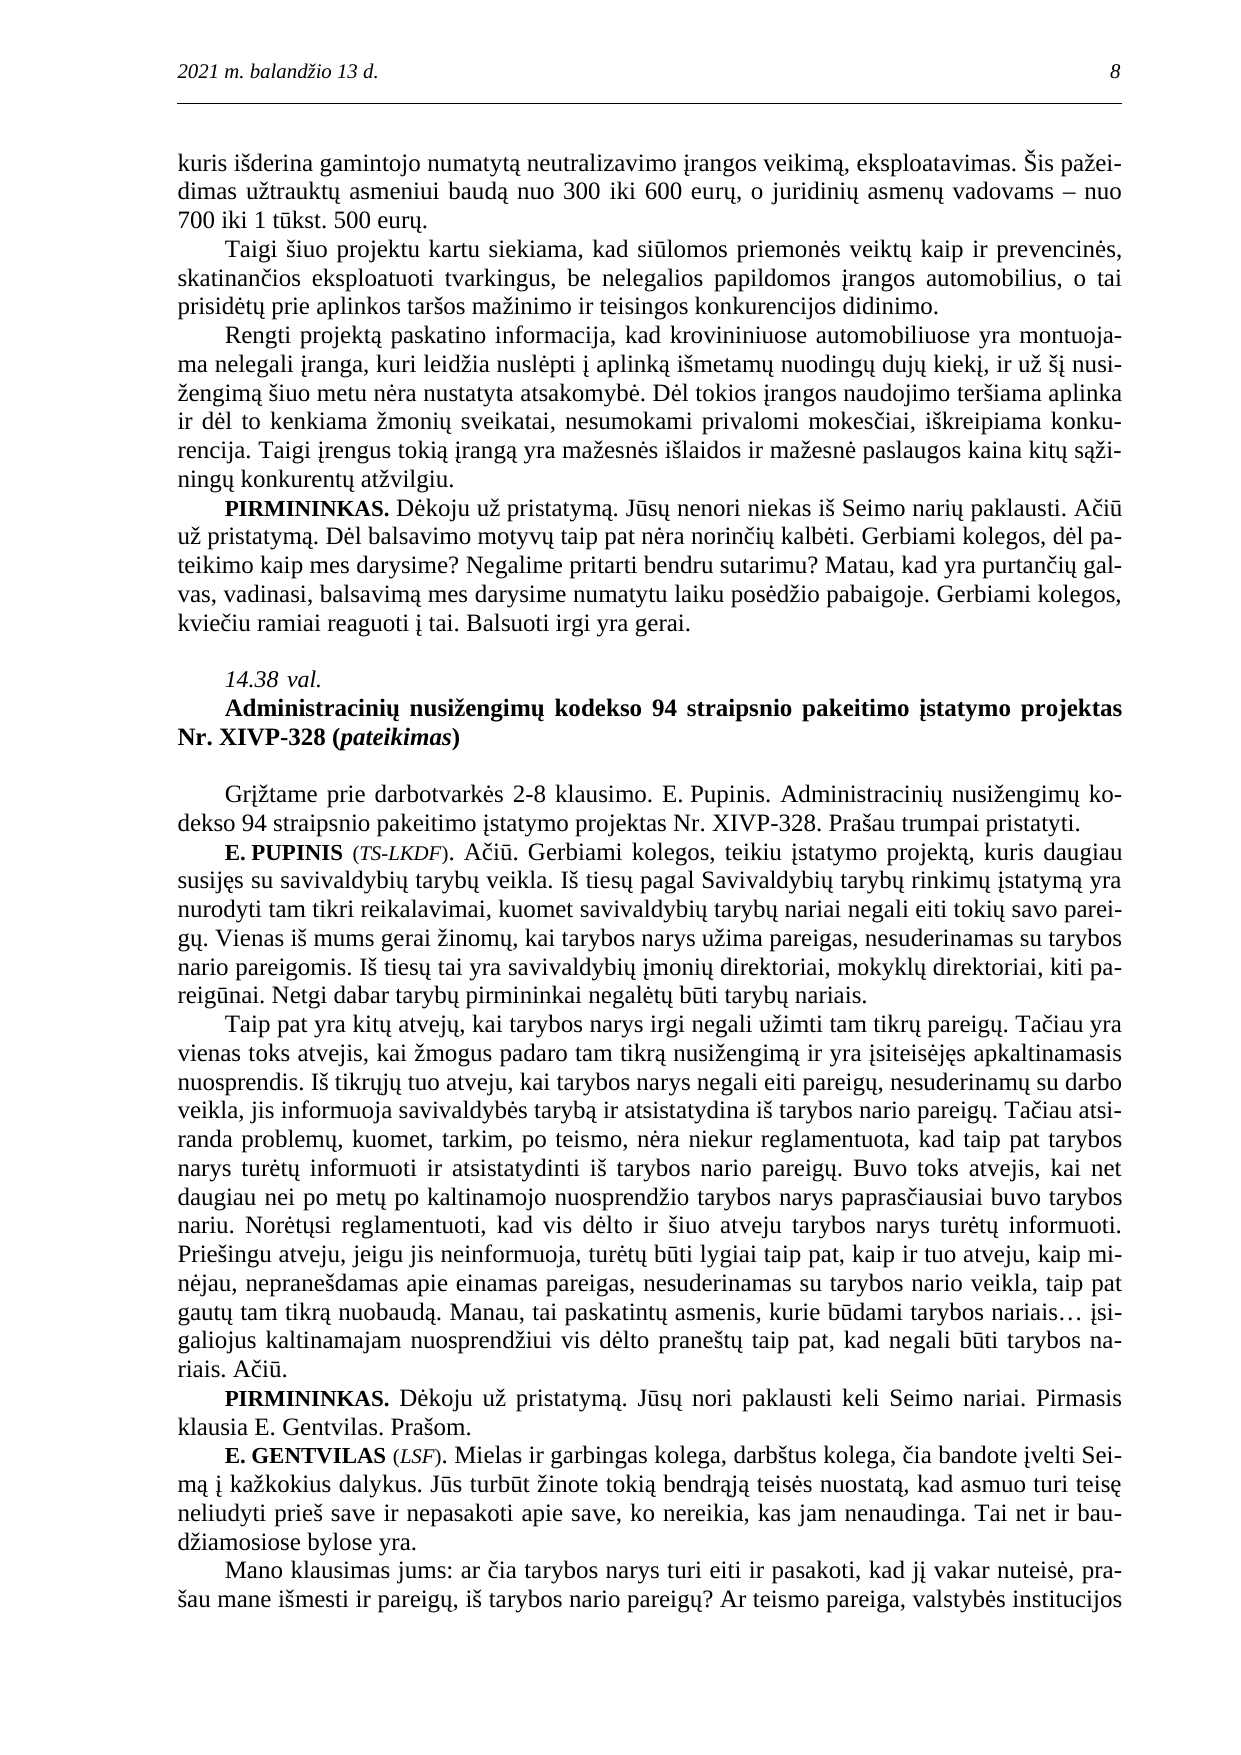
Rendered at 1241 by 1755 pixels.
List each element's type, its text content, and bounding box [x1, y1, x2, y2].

text PIRMININKAS. Dė­ko­ju už pri­sta­ty­mą. Jū­sų no­ri pa­klaus­ti ke­li Sei­mo na­riai. Pir­ma­sis klau­sia E. Gent­vi­las. Pra­šom. [177, 1383, 1122, 1440]
text Taip pat yra ki­tų at­ve­jų, kai ta­ry­bos na­rys ir­gi ne­ga­li už­im­ti tam tik­rų pa­rei­gų. Ta­čiau yra vie­nas toks at­ve­jis, kai žmo­gus pa­da­ro tam tik­rą nu­si­žen­gi­mą ir yra įsi­tei­sė­jęs ap­kal­ti­na­ma­sis nuosp­ren­dis. Iš tik­rų­jų tuo at­ve­ju, kai ta­ry­bos na­rys ne­ga­li ei­ti pa­rei­gų, ne­su­de­ri­na­mų su dar­bo veik­la, jis in­for­muo­ja sa­vi­val­dy­bės ta­ry­bą ir at­si­sta­ty­di­na iš ta­ry­bos na­rio pa­rei­gų. Ta­čiau at­si­ran­da pro­ble­mų, kuo­met, tar­kim, po teis­mo, nė­ra nie­kur reg­la­men­tuo­ta, kad taip pat ta­ry­bos na­rys tu­rė­tų in­for­muo­ti ir at­si­sta­ty­din­ti iš ta­ry­bos na­rio pa­rei­gų. Bu­vo toks at­ve­jis, kai net dau­giau nei po me­tų po kal­ti­na­mo­jo nuosp­ren­džio ta­ry­bos na­rys pa­pras­čiau­siai bu­vo ta­ry­bos na­riu. No­rė­tų­si reg­la­men­tuo­ti, kad vis dėl­to ir šiuo at­ve­ju ta­ry­bos na­rys tu­rė­tų in­for­muo­ti. Prie­šin­gu at­ve­ju, jei­gu jis ne­in­for­muo­ja, tu­rė­tų bū­ti ly­giai taip pat, kaip ir tuo at­ve­ju, kaip mi­nė­jau, ne­pra­neš­da­mas apie ei­na­mas pa­rei­gas, ne­su­de­ri­na­mas su ta­ry­bos na­rio veik­la, taip pat gau­tų tam tik­rą nuo­bau­dą. Ma­nau, tai pa­ska­tin­tų as­me­nis, ku­rie bū­da­mi ta­ry­bos na­riais… įsi­ga­lio­jus kal­ti­na­ma­jam nuosp­ren­džiui vis dėl­to pra­neš­tų taip pat, kad ne­ga­li bū­ti ta­ry­bos na­riais. Ačiū. [177, 1009, 1122, 1383]
text E. PUPINIS (TS-LKDF). Ačiū. Ger­bia­mi ko­le­gos, tei­kiu įsta­ty­mo pro­jek­tą, ku­ris dau­giau su­si­jęs su sa­vi­val­dy­bių ta­ry­bų veik­la. Iš tie­sų pa­gal Sa­vi­val­dy­bių ta­ry­bų rin­ki­mų įsta­ty­mą yra nu­ro­dy­ti tam tik­ri rei­ka­la­vi­mai, kuo­met sa­vi­val­dy­bių ta­ry­bų na­riai ne­ga­li ei­ti to­kių sa­vo pa­rei­gų. Vie­nas iš mums ge­rai ži­no­mų, kai ta­ry­bos na­rys už­ima pa­rei­gas, ne­su­de­ri­na­mas su ta­ry­bos na­rio pa­rei­go­mis. Iš tie­sų tai yra sa­vi­val­dy­bių įmo­nių di­rek­to­riai, mo­kyk­lų di­rek­to­riai, ki­ti pa­rei­gū­nai. Net­gi da­bar ta­ry­bų pir­mi­nin­kai ne­ga­lė­tų bū­ti ta­ry­bų na­riais. [177, 837, 1122, 1009]
text Grįž­ta­me prie dar­bo­tvarkės 2-8 klau­si­mo. E. Pu­pi­nis. Ad­mi­nist­ra­ci­nių nu­si­žen­gi­mų ko­dek­so 94 straips­nio pa­kei­ti­mo įsta­ty­mo pro­jek­tas Nr. XIVP-328. Pra­šau trum­pai pri­sta­ty­ti. [177, 779, 1122, 837]
text 14.38 val. [224, 665, 1122, 693]
text PIRMININKAS. Dė­ko­ju už pri­sta­ty­mą. Jū­sų ne­no­ri nie­kas iš Sei­mo na­rių pa­klaus­ti. Ačiū už pri­sta­ty­mą. Dėl bal­sa­vi­mo mo­ty­vų taip pat nė­ra no­rin­čių kal­bė­ti. Ger­bia­mi ko­le­gos, dėl pa­tei­ki­mo kaip mes da­ry­si­me? Ne­ga­li­me pri­tar­ti ben­dru su­ta­ri­mu? Ma­tau, kad yra pur­tan­čių gal­vas, va­di­na­si, bal­sa­vi­mą mes da­ry­si­me nu­ma­ty­tu lai­ku po­sė­džio pa­bai­go­je. Ger­bia­mi ko­le­gos, kvie­čiu ra­miai re­a­guo­ti į tai. Bal­suo­ti ir­gi yra ge­rai. [177, 493, 1122, 636]
text Reng­ti pro­jek­tą pa­ska­ti­no in­for­ma­ci­ja, kad kro­vi­ni­niuo­se au­to­mo­bi­liuo­se yra mon­tuo­ja­ma ne­le­ga­li įran­ga, ku­ri lei­džia nu­slėp­ti į ap­lin­ką iš­me­ta­mų nuo­din­gų du­jų kie­kį, ir už šį nu­si­žen­gi­mą šiuo me­tu nė­ra nu­sta­ty­ta at­sa­ko­my­bė. Dėl to­kios įran­gos nau­do­ji­mo ter­šia­ma ap­lin­ka ir dėl to ken­kia­ma žmo­nių svei­ka­tai, ne­su­mo­ka­mi pri­va­lo­mi mo­kes­čiai, iš­krei­pia­ma kon­ku­ren­ci­ja. Tai­gi įren­gus to­kią įran­gą yra ma­žes­nės iš­lai­dos ir ma­žes­nė pa­slau­gos kai­na ki­tų są­ži­nin­gų kon­ku­ren­tų at­žvil­giu. [177, 320, 1122, 493]
text Ad­mi­nist­ra­ci­nių nu­si­žen­gi­mų ko­dek­so 94 straips­nio pa­kei­ti­mo įsta­ty­mo pro­jek­tas Nr. XIVP-328 (pa­tei­ki­mas) [177, 693, 1122, 750]
text E. GENTVILAS (LSF). Mie­las ir gar­bin­gas ko­le­ga, darbš­tus ko­le­ga, čia ban­do­te įvel­ti Sei­mą į kaž­ko­kius da­ly­kus. Jūs tur­būt ži­no­te to­kią ben­drą­ją tei­sės nuo­sta­tą, kad as­muo tu­ri tei­sę ne­liu­dy­ti prieš sa­ve ir ne­pa­sa­ko­ti apie sa­ve, ko ne­rei­kia, kas jam ne­nau­din­ga. Tai net ir bau­džia­mo­sio­se by­lo­se yra. [177, 1440, 1122, 1555]
text ku­ris iš­de­ri­na ga­min­to­jo nu­ma­ty­tą neut­ra­li­za­vi­mo įran­gos vei­ki­mą, eks­plo­a­ta­vi­mas. Šis pa­žei­di­mas už­trauk­tų as­me­niui bau­dą nuo 300 iki 600 eu­rų, o ju­ri­di­nių as­me­nų va­do­vams – nuo 700 iki 1 tūkst. 500 eu­rų. [177, 148, 1122, 234]
text Tai­gi šiuo pro­jek­tu kar­tu sie­kia­ma, kad siū­lo­mos prie­mo­nės veik­tų kaip ir pre­ven­ci­nės, ska­ti­nan­čios eks­plo­a­tuo­ti tvar­kin­gus, be ne­le­ga­lios pa­pil­do­mos įran­gos au­to­mo­bi­lius, o tai pri­si­dė­tų prie ap­lin­kos tar­šos ma­ži­ni­mo ir tei­sin­gos kon­ku­ren­ci­jos di­di­ni­mo. [177, 234, 1122, 320]
text Ma­no klau­si­mas jums: ar čia ta­ry­bos na­rys tu­ri ei­ti ir pa­sa­ko­ti, kad jį va­kar nu­tei­sė, pra­šau ma­ne iš­mes­ti ir pa­rei­gų, iš ta­ry­bos na­rio pa­rei­gų? Ar teis­mo pa­rei­ga, vals­ty­bės ins­ti­tu­ci­jos [177, 1555, 1122, 1613]
